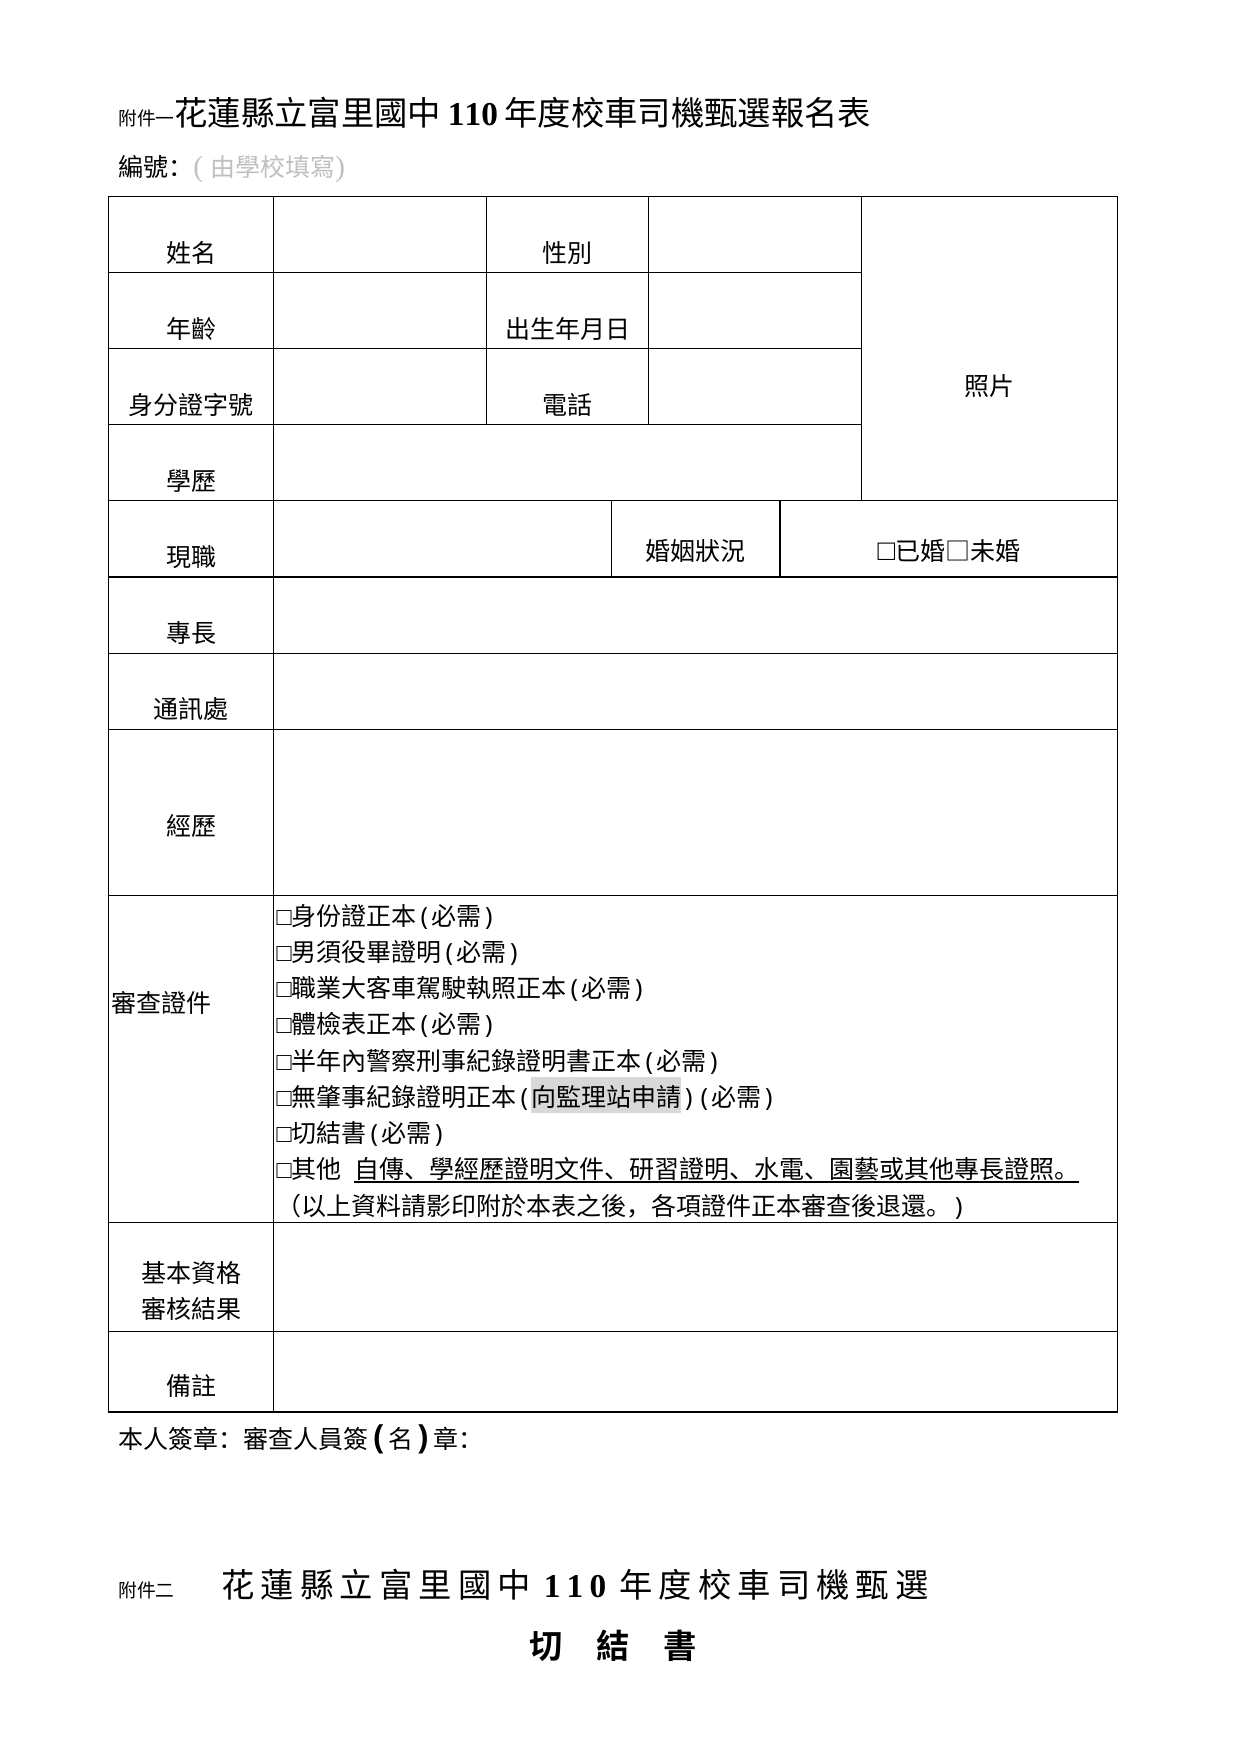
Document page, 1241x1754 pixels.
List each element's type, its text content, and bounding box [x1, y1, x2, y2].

table_cell 出生年月日 [487, 273, 648, 348]
table_cell 審查證件 [109, 896, 273, 1222]
table_cell 婚姻狀況 [612, 501, 779, 576]
table_cell [649, 273, 861, 348]
table_cell 學歷 [109, 425, 273, 500]
table_cell 經歷 [109, 730, 273, 895]
table_cell [274, 654, 1117, 728]
table_cell [274, 730, 1117, 895]
table_header 性別 [487, 197, 648, 272]
table_cell □身份證正本(必需) □男須役畢證明(必需) □職業大客車駕駛執照正本(必需) □體檢表正本(必需) □半年內警察刑事紀錄證明書正本(必需) □無肇事紀錄證明正本(向監理站申請)(必需) □切結書(必需) □其他 自傳、學經歷證明文件、研習證明、水電、園藝或其他專長證照。 （以上資料請影印附於本表之後，各項證件正本審查後退還。) [274, 896, 1117, 1222]
table_cell 身分證字號 [109, 349, 273, 424]
table_cell 電話 [487, 349, 648, 424]
table_cell □已婚□未婚 [781, 501, 1117, 576]
table_cell 年齡 [109, 273, 273, 348]
table_cell [274, 273, 486, 348]
table_cell [649, 349, 861, 424]
table_header [649, 197, 861, 272]
table_cell 備註 [109, 1332, 273, 1411]
table_cell 基本資格 審核結果 [109, 1223, 273, 1331]
table_cell 通訊處 [109, 654, 273, 728]
text 附件一花蓮縣立富里國中110年度校車司機甄選報名表 [118, 87, 1107, 135]
table_cell [274, 578, 1117, 652]
table_header 姓名 [109, 197, 273, 272]
table_header 照片 [862, 197, 1117, 500]
table_cell [274, 1332, 1117, 1411]
table_cell 專長 [109, 578, 273, 652]
text 切 結 書 [118, 1619, 1107, 1668]
table_cell [274, 425, 861, 500]
table_cell [274, 349, 486, 424]
table_header [274, 197, 486, 272]
table_cell [274, 501, 611, 576]
text 編號：( 由學校填寫) [118, 147, 1107, 184]
text 附件二 花蓮縣立富里國中110年度校車司機甄選 [118, 1559, 1107, 1607]
table_cell 現職 [109, 501, 273, 576]
table_cell [274, 1223, 1117, 1331]
text 本人簽章：審查人員簽(名)章： [118, 1413, 1107, 1458]
